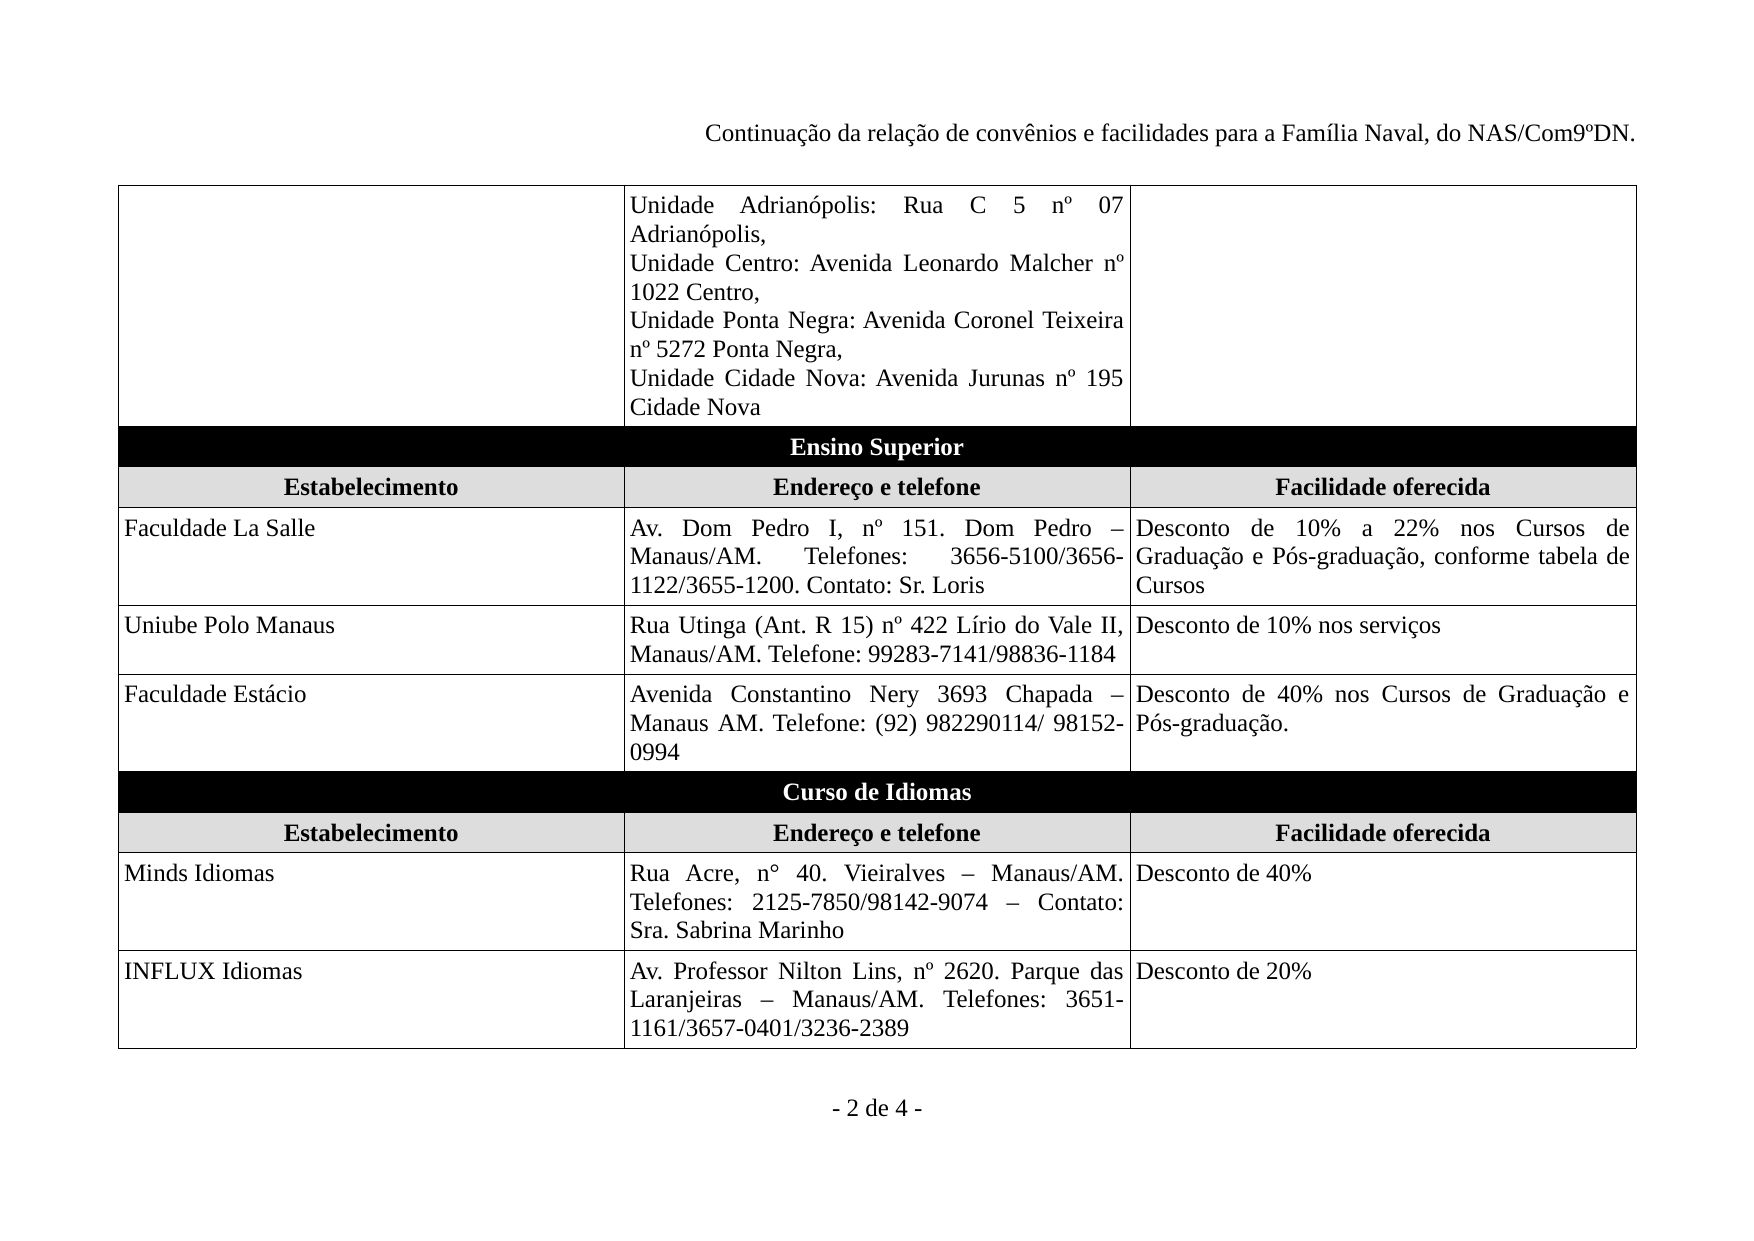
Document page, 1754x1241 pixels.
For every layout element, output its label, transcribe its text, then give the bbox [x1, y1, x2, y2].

table_cell Desconto de 20% [1131, 951, 1636, 1048]
table_cell INFLUX Idiomas [119, 951, 624, 1048]
table_cell Facilidade oferecida [1131, 467, 1636, 507]
table_cell [119, 186, 624, 426]
table_cell Avenida Constantino Nery 3693 Chapada – Manaus AM. Telefone: (92) 982290114/ 98152-0994 [625, 675, 1130, 771]
table_cell Facilidade oferecida [1131, 813, 1636, 852]
table_cell [1131, 186, 1636, 426]
table_cell Av. Professor Nilton Lins, nº 2620. Parque das Laranjeiras – Manaus/AM. Telefones: 3651-1161/3657-0401/3236-2389 [625, 951, 1130, 1048]
table_cell Estabelecimento [119, 467, 624, 507]
table_cell Rua Utinga (Ant. R 15) nº 422 Lírio do Vale II, Manaus/AM. Telefone: 99283-7141/98836-1184 [625, 606, 1130, 674]
table_cell Av. Dom Pedro I, nº 151. Dom Pedro – Manaus/AM. Telefones: 3656-5100/3656-1122/3655-1200. Contato: Sr. Loris [625, 508, 1130, 604]
table_cell Desconto de 10% a 22% nos Cursos de Graduação e Pós-graduação, conforme tabela de Cursos [1131, 508, 1636, 604]
table_cell Uniube Polo Manaus [119, 606, 624, 674]
table_cell Faculdade Estácio [119, 675, 624, 771]
table_cell Endereço e telefone [625, 467, 1130, 507]
table_cell Ensino Superior [119, 427, 1636, 466]
table_cell Desconto de 40% [1131, 853, 1636, 950]
table_cell Desconto de 10% nos serviços [1131, 606, 1636, 674]
table_cell Endereço e telefone [625, 813, 1130, 852]
table_cell Rua Acre, n° 40. Vieiralves – Manaus/AM. Telefones: 2125-7850/98142-9074 – Contato: Sra. Sabrina Marinho [625, 853, 1130, 950]
table_cell Faculdade La Salle [119, 508, 624, 604]
table_cell Unidade Adrianópolis: Rua C 5 nº 07 Adrianópolis, Unidade Centro: Avenida Leonardo Malcher nº 1022 Centro, Unidade Ponta Negra: Avenida Coronel Teixeira nº 5272 Ponta Negra, Unidade Cidade Nova: Avenida Jurunas nº 195 Cidade Nova [625, 186, 1130, 426]
table_cell Minds Idiomas [119, 853, 624, 950]
table_cell Desconto de 40% nos Cursos de Graduação e Pós-graduação. [1131, 675, 1636, 771]
table_cell Curso de Idiomas [119, 772, 1636, 812]
table_cell Estabelecimento [119, 813, 624, 852]
